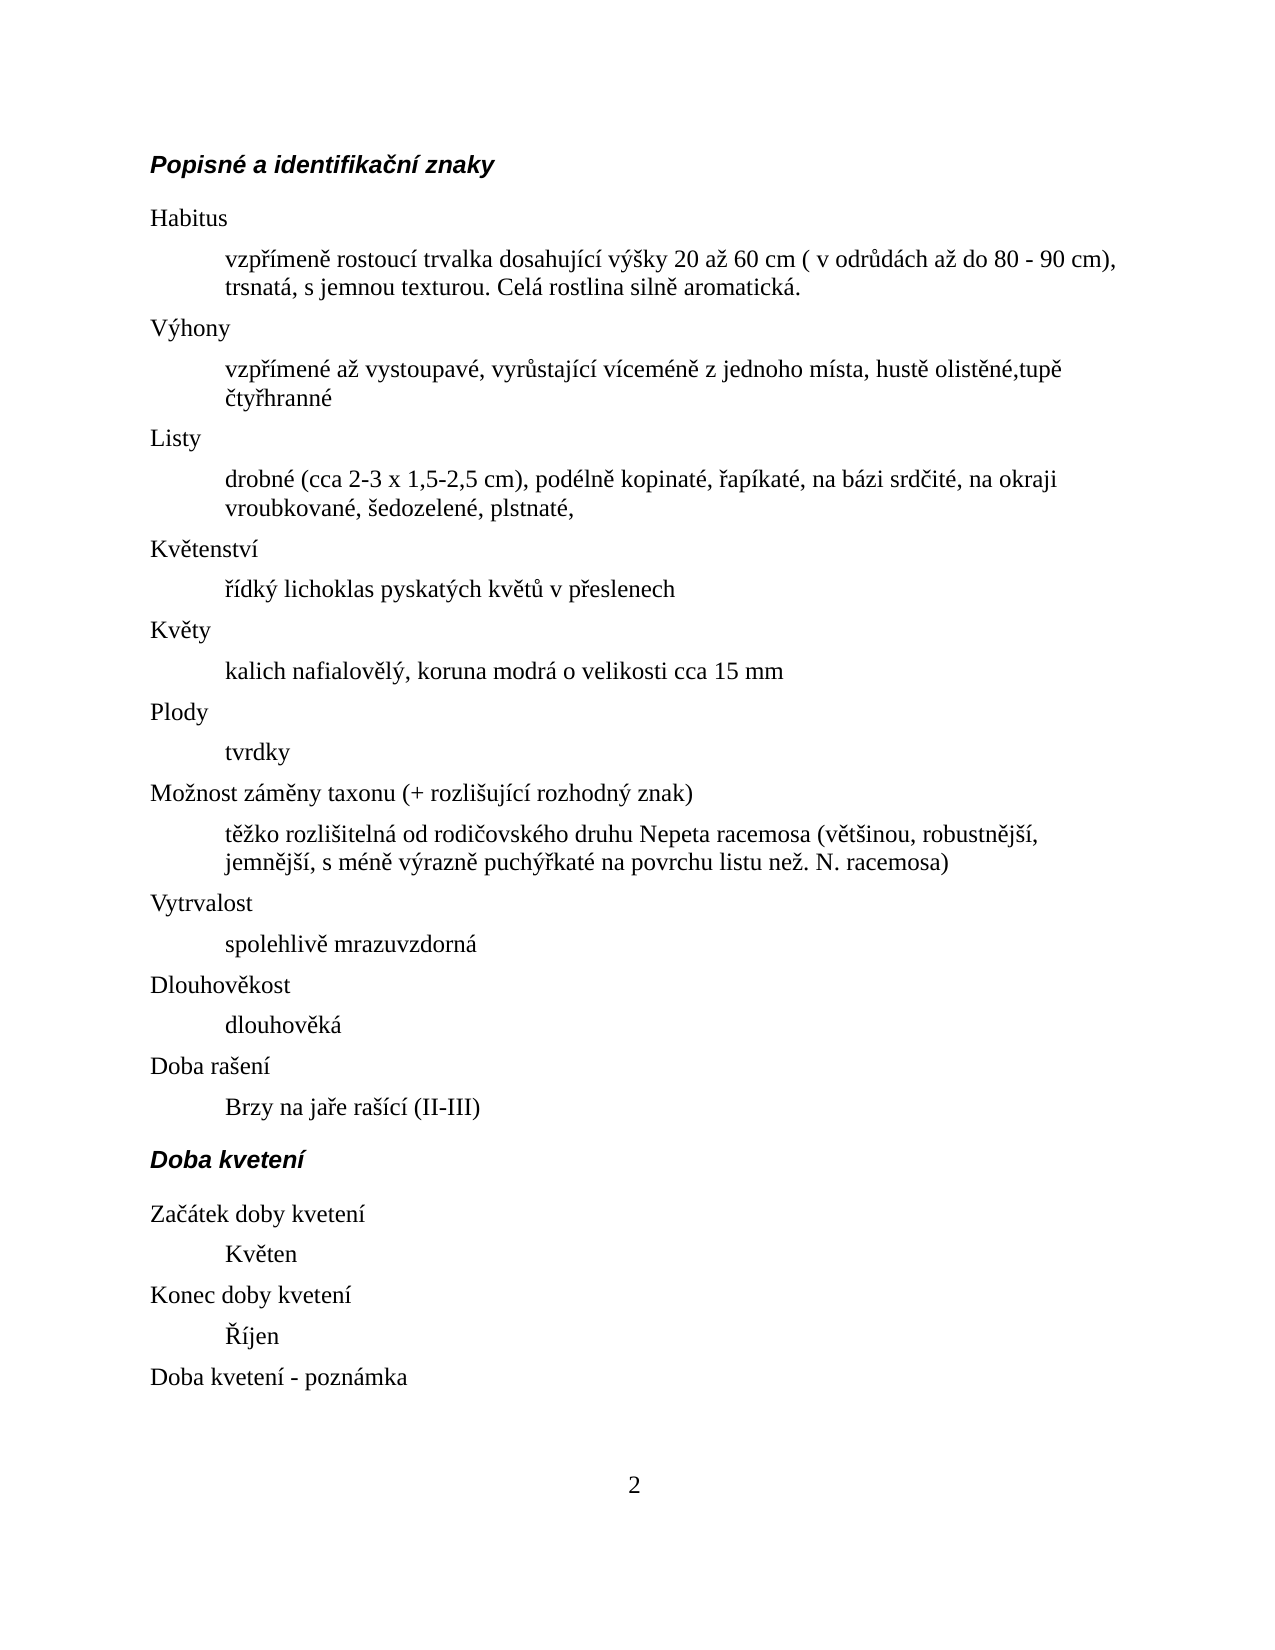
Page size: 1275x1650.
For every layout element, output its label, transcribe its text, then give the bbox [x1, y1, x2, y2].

text Vytrvalost [150, 888, 1125, 917]
text Habitus [150, 203, 1125, 232]
text Výhony [150, 313, 1125, 342]
text Květenství [150, 534, 1125, 562]
text dlouhověká [225, 1010, 1125, 1039]
text vzpřímeně rostoucí trvalka dosahující výšky 20 až 60 cm ( v odrůdách až do 80 - 90 cm), trsnatá, s jemnou texturou. Celá rostlina silně aromatická. [225, 244, 1125, 301]
text Doba kvetení - poznámka [150, 1362, 1125, 1390]
text řídký lichoklas pyskatých květů v přeslenech [225, 574, 1125, 603]
text Doba rašení [150, 1051, 1125, 1080]
text těžko rozlišitelná od rodičovského druhu Nepeta racemosa (většinou, robustnější, jemnější, s méně výrazně puchýřkaté na povrchu listu než. N. racemosa) [225, 819, 1125, 876]
text vzpřímené až vystoupavé, vyrůstající víceméně z jednoho místa, hustě olistěné,tupě čtyřhranné [225, 354, 1125, 411]
text Dlouhověkost [150, 970, 1125, 998]
text Listy [150, 423, 1125, 452]
text Konec doby kvetení [150, 1280, 1125, 1309]
text kalich nafialovělý, koruna modrá o velikosti cca 15 mm [225, 656, 1125, 684]
text Květy [150, 615, 1125, 644]
text tvrdky [225, 737, 1125, 766]
text Květen [225, 1239, 1125, 1268]
text Začátek doby kvetení [150, 1199, 1125, 1227]
text Plody [150, 697, 1125, 725]
text Říjen [225, 1321, 1125, 1349]
text spolehlivě mrazuvzdorná [225, 929, 1125, 958]
text drobné (cca 2-3 x 1,5-2,5 cm), podélně kopinaté, řapíkaté, na bázi srdčité, na okraji vroubkované, šedozelené, plstnaté, [225, 464, 1125, 522]
subtitle Doba kvetení [150, 1146, 1125, 1174]
text Brzy na jaře rašící (II-III) [225, 1092, 1125, 1121]
text Možnost záměny taxonu (+ rozlišující rozhodný znak) [150, 778, 1125, 807]
subtitle Popisné a identifikační znaky [150, 150, 1125, 178]
